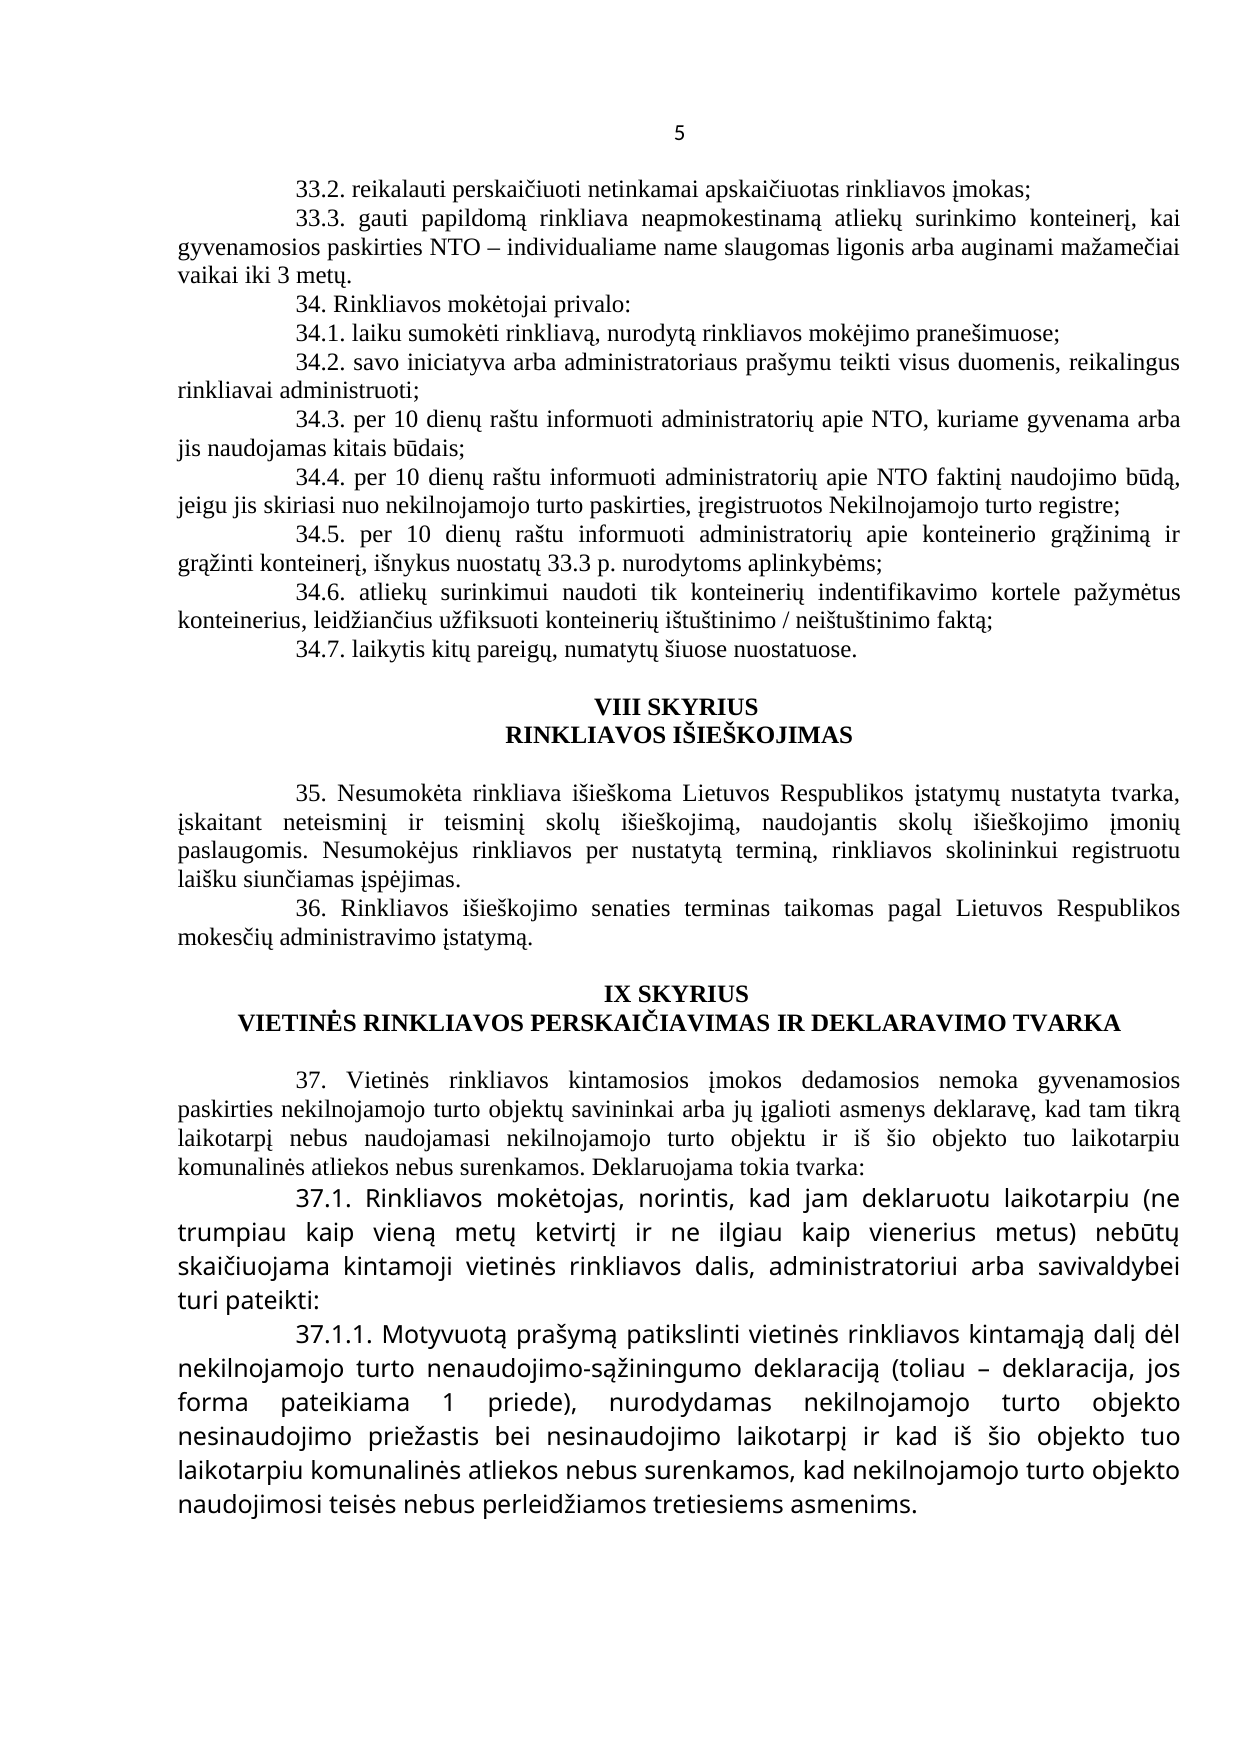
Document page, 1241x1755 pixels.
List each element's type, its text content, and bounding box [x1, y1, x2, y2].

text 34. Rinkliavos mokėtojai privalo: [177, 289, 1181, 318]
text 35. Nesumokėta rinkliava išieškoma Lietuvos Respublikos įstatymų nustatyta tvarka, įskaitant neteisminį ir teisminį skolų išieškojimą, naudojantis skolų išieškojimo įmonių paslaugomis. Nesumokėjus rinkliavos per nustatytą terminą, rinkliavos skolininkui registruotu laišku siunčiamas įspėjimas. [177, 778, 1181, 893]
text RINKLIAVOS IŠIEŠKOJIMAS [177, 720, 1181, 749]
text 34.2. savo iniciatyva arba administratoriaus prašymu teikti visus duomenis, reikalingus rinkliavai administruoti; [177, 347, 1181, 404]
text 33.2. reikalauti perskaičiuoti netinkamai apskaičiuotas rinkliavos įmokas; [177, 174, 1181, 203]
text 34.5. per 10 dienų raštu informuoti administratorių apie konteinerio grąžinimą ir grąžinti konteinerį, išnykus nuostatų 33.3 p. nurodytoms aplinkybėms; [177, 519, 1181, 577]
text 37.1.1. Motyvuotą prašymą patikslinti vietinės rinkliavos kintamąją dalį dėl nekilnojamojo turto nenaudojimo-sąžiningumo deklaraciją (toliau – deklaracija, jos forma pateikiama 1 priede), nurodydamas nekilnojamojo turto objekto nesinaudojimo priežastis bei nesinaudojimo laikotarpį ir kad iš šio objekto tuo laikotarpiu komunalinės atliekos nebus surenkamos, kad nekilnojamojo turto objekto naudojimosi teisės nebus perleidžiamos tretiesiems asmenims. [177, 1317, 1181, 1521]
text 33.3. gauti papildomą rinkliava neapmokestinamą atliekų surinkimo konteinerį, kai gyvenamosios paskirties NTO – individualiame name slaugomas ligonis arba auginami mažamečiai vaikai iki 3 metų. [177, 203, 1181, 289]
text 34.7. laikytis kitų pareigų, numatytų šiuose nuostatuose. [177, 634, 1181, 663]
text VIETINĖS RINKLIAVOS PERSKAIČIAVIMAS IR DEKLARAVIMO TVARKA [177, 1008, 1181, 1037]
text 37. Vietinės rinkliavos kintamosios įmokos dedamosios nemoka gyvenamosios paskirties nekilnojamojo turto objektų savininkai arba jų įgalioti asmenys deklaravę, kad tam tikrą laikotarpį nebus naudojamasi nekilnojamojo turto objektu ir iš šio objekto tuo laikotarpiu komunalinės atliekos nebus surenkamos. Deklaruojama tokia tvarka: [177, 1065, 1181, 1180]
text 34.6. atliekų surinkimui naudoti tik konteinerių indentifikavimo kortele pažymėtus konteinerius, leidžiančius užfiksuoti konteinerių ištuštinimo / neištuštinimo faktą; [177, 577, 1181, 634]
text 34.4. per 10 dienų raštu informuoti administratorių apie NTO faktinį naudojimo būdą, jeigu jis skiriasi nuo nekilnojamojo turto paskirties, įregistruotos Nekilnojamojo turto registre; [177, 462, 1181, 519]
text 37.1. Rinkliavos mokėtojas, norintis, kad jam deklaruotu laikotarpiu (ne trumpiau kaip vieną metų ketvirtį ir ne ilgiau kaip vienerius metus) nebūtų skaičiuojama kintamoji vietinės rinkliavos dalis, administratoriui arba savivaldybei turi pateikti: [177, 1180, 1181, 1317]
text 34.1. laiku sumokėti rinkliavą, nurodytą rinkliavos mokėjimo pranešimuose; [177, 318, 1181, 347]
text 34.3. per 10 dienų raštu informuoti administratorių apie NTO, kuriame gyvenama arba jis naudojamas kitais būdais; [177, 404, 1181, 462]
text VIII SKYRIUS [177, 692, 1181, 720]
text 36. Rinkliavos išieškojimo senaties terminas taikomas pagal Lietuvos Respublikos mokesčių administravimo įstatymą. [177, 893, 1181, 950]
text IX SKYRIUS [177, 979, 1181, 1008]
